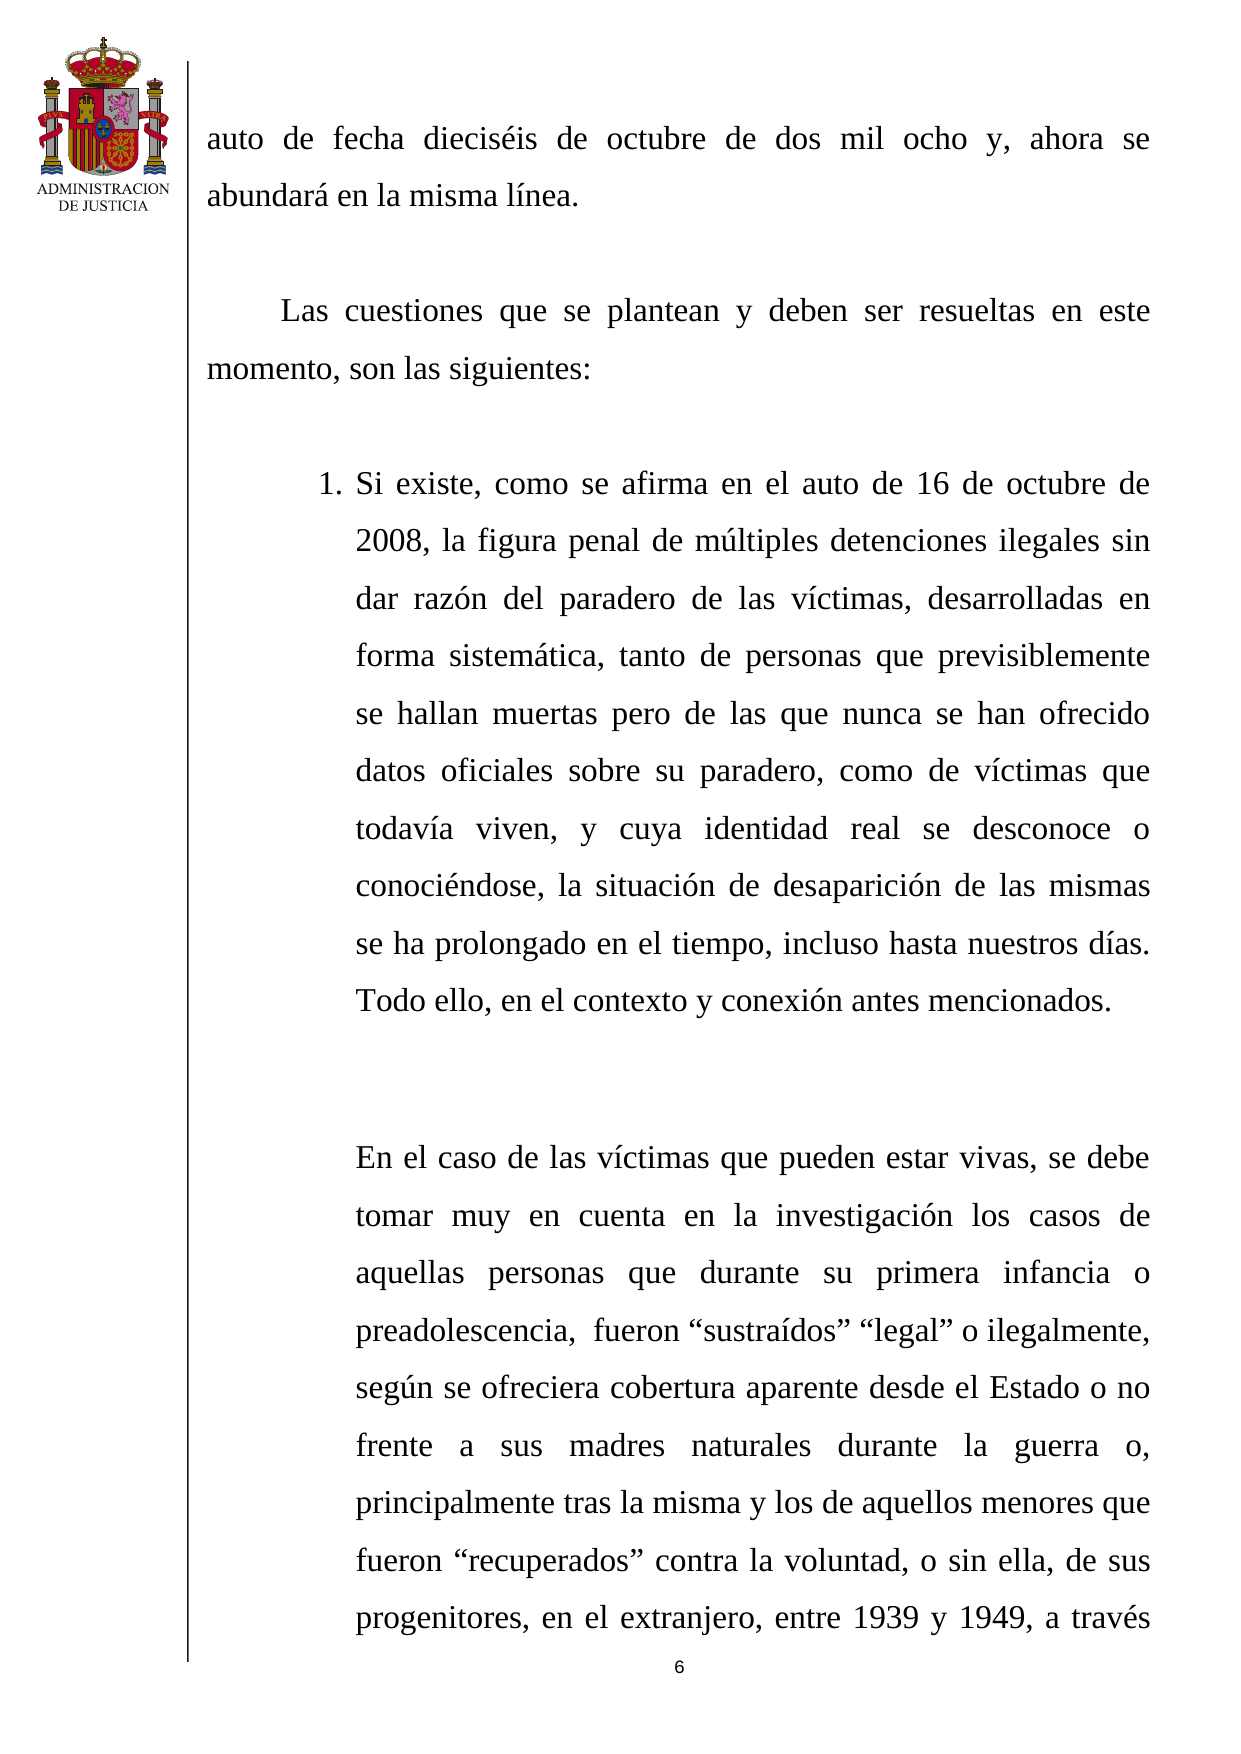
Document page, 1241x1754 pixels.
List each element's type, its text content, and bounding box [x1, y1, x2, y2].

text Las cuestiones que se plantean y deben ser resueltas en este momento, son las siguientes: [207, 291, 1152, 386]
text auto de fecha dieciséis de octubre de dos mil ocho y, ahora se abundará en la misma línea. [207, 118, 1152, 214]
list Si existe, como se afirma en el auto de 16 de octubre de 2008, la figura penal de múltiples detenciones ilegales sin dar razón del paradero de las víctimas, desarrolladas en forma sistemática, tanto de personas que previsiblemente se hallan muertas pero de las que nunca se han ofrecido datos oficiales sobre su paradero, como de víctimas que todavía viven, y cuya identidad real se desconoce o conociéndose, la situación de desaparición de las mismas se ha prolongado en el tiempo, incluso hasta nuestros días. Todo ello, en el contexto y conexión antes mencionados. [318, 463, 1152, 1019]
list En el caso de las víctimas que pueden estar vivas, se debe tomar muy en cuenta en la investigación los casos de aquellas personas que durante su primera infancia o preadolescencia, fueron “sustraídos” “legal” o ilegalmente, según se ofreciera cobertura aparente desde el Estado o no frente a sus madres naturales durante la guerra o, principalmente tras la misma y los de aquellos menores que fueron “recuperados” contra la voluntad, o sin ella, de sus progenitores, en el extranjero, entre 1939 y 1949, a través [355, 1137, 1152, 1636]
